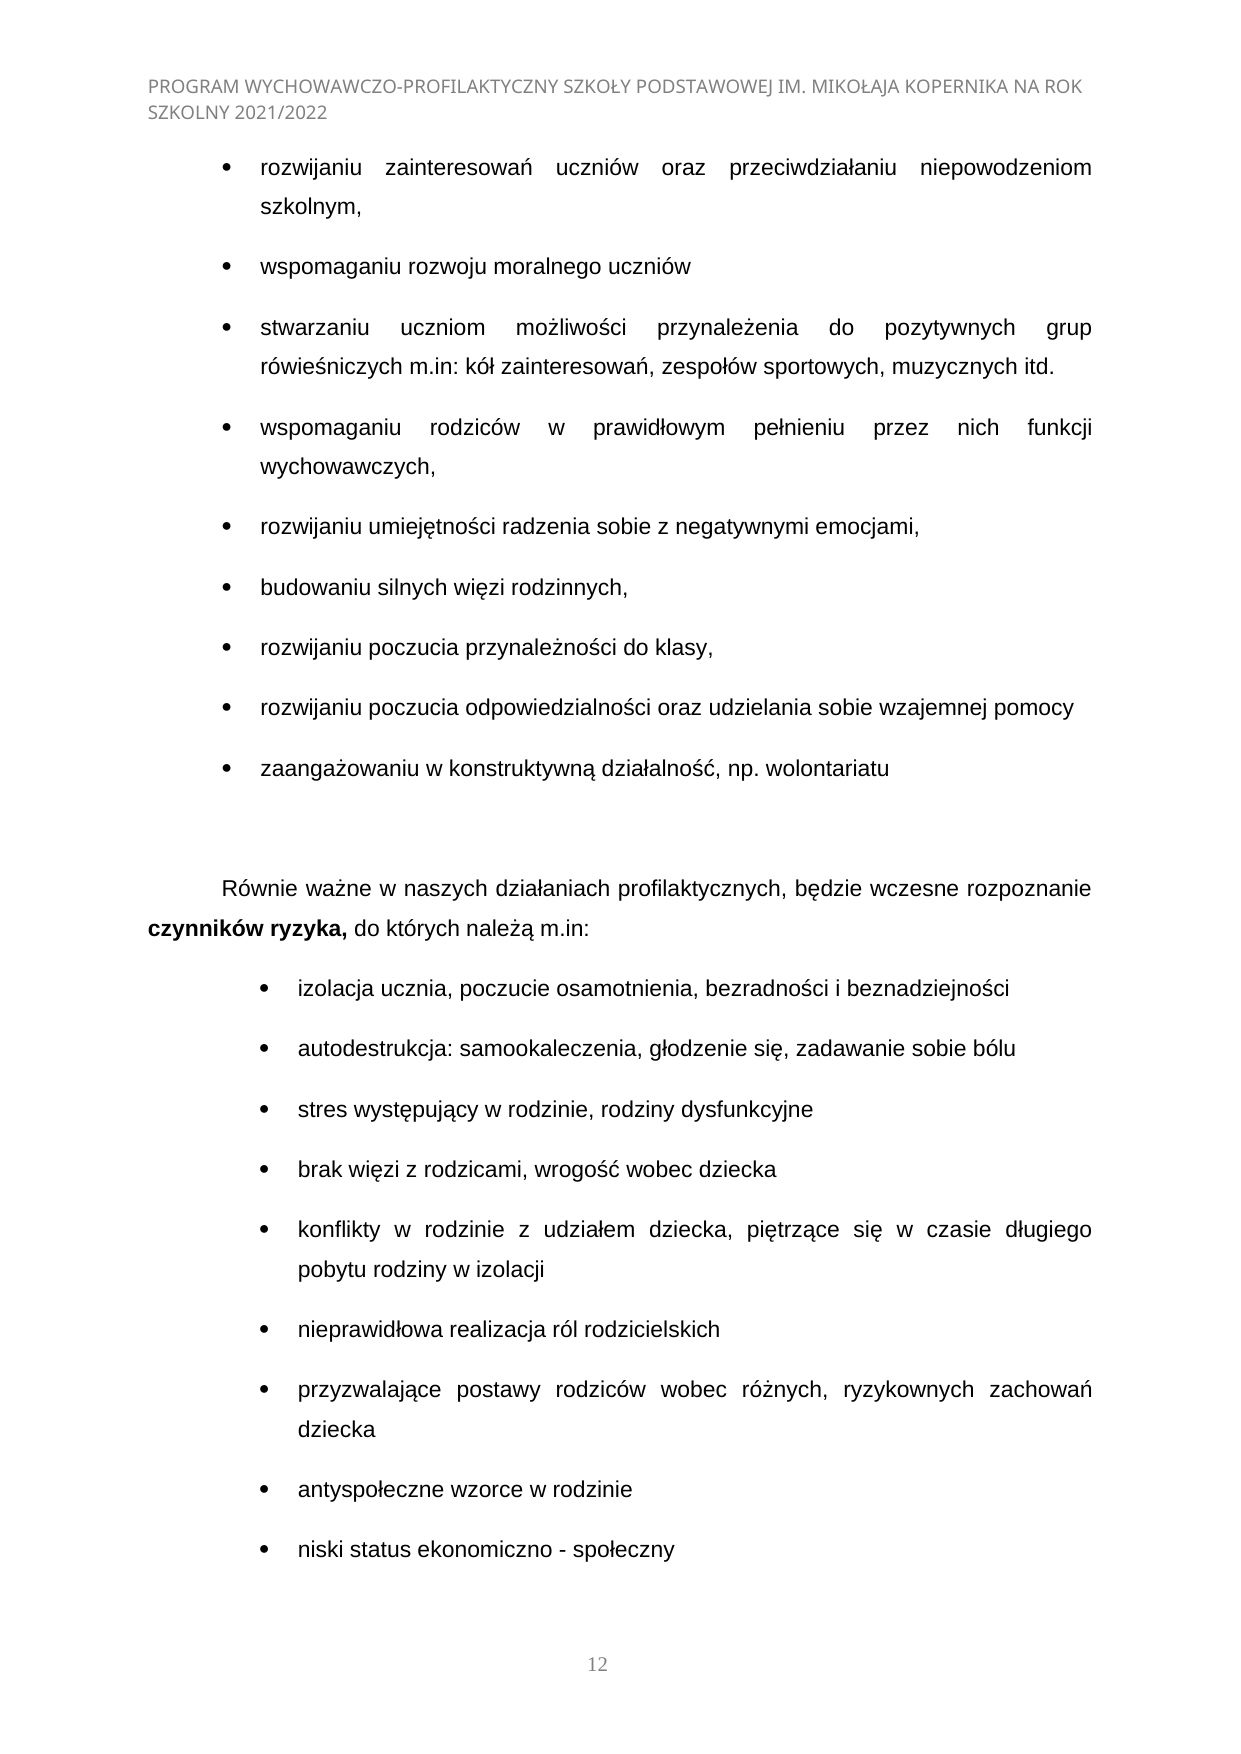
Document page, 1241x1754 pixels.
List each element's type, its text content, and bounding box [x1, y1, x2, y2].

list konflikty w rodzinie z udziałem dziecka, piętrzące się w czasie długiego pobytu rodziny w izolacji [260, 1216, 1093, 1282]
list autodestrukcja: samookaleczenia, głodzenie się, zadawanie sobie bólu [260, 1035, 1093, 1062]
list antyspołeczne wzorce w rodzinie [260, 1476, 1093, 1502]
list zaangażowaniu w konstruktywną działalność, np. wolontariatu [223, 754, 1093, 781]
list budowaniu silnych więzi rodzinnych, [223, 573, 1093, 600]
list izolacja ucznia, poczucie osamotnienia, bezradności i beznadziejności [260, 975, 1093, 1001]
list rozwijaniu umiejętności radzenia sobie z negatywnymi emocjami, [223, 513, 1093, 539]
list rozwijaniu zainteresowań uczniów oraz przeciwdziałaniu niepowodzeniom szkolnym, [223, 153, 1093, 219]
list Równie ważne w naszych działaniach profilaktycznych, będzie wczesne rozpoznanie czynników ryzyka, do których należą m.in: [148, 875, 1093, 941]
list stwarzaniu uczniom możliwości przynależenia do pozytywnych grup rówieśniczych m.in: kół zainteresowań, zespołów sportowych, muzycznych itd. [223, 314, 1093, 379]
list brak więzi z rodzicami, wrogość wobec dziecka [260, 1156, 1093, 1182]
list niski status ekonomiczno - społeczny [260, 1536, 1093, 1563]
list przyzwalające postawy rodziców wobec różnych, ryzykownych zachowań dziecka [260, 1376, 1093, 1442]
list rozwijaniu poczucia przynależności do klasy, [223, 634, 1093, 660]
list wspomaganiu rozwoju moralnego uczniów [223, 253, 1093, 280]
list rozwijaniu poczucia odpowiedzialności oraz udzielania sobie wzajemnej pomocy [223, 694, 1093, 721]
list nieprawidłowa realizacja ról rodzicielskich [260, 1316, 1093, 1342]
list stres występujący w rodzinie, rodziny dysfunkcyjne [260, 1096, 1093, 1122]
list wspomaganiu rodziców w prawidłowym pełnieniu przez nich funkcji wychowawczych, [223, 413, 1093, 479]
